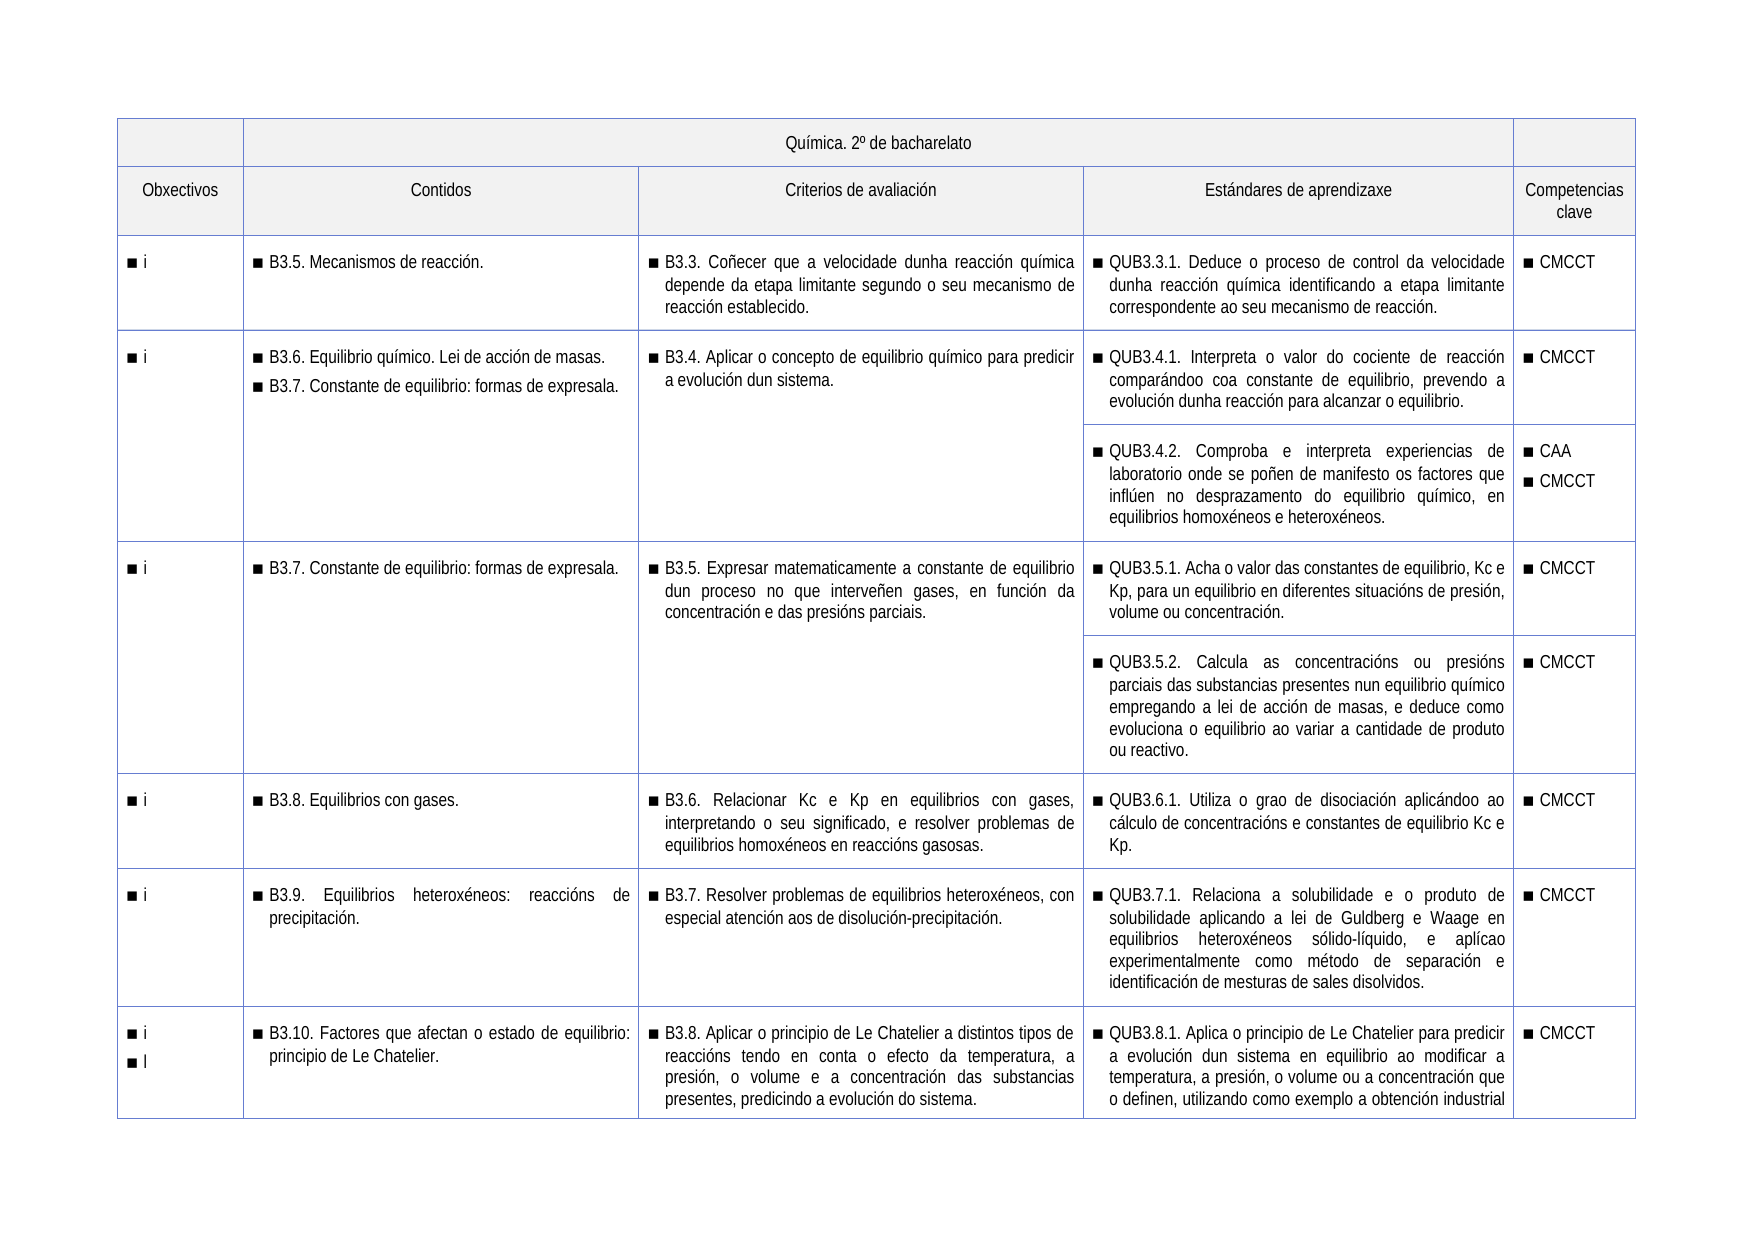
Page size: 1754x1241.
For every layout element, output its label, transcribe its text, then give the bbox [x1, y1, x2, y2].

table_cell QUB3.4.1. Interpreta o valor do cociente de reacción comparándoo coa constante de equilibrio, prevendo a evolución dunha reacción para alcanzar o equilibrio. [1084, 331, 1513, 424]
table_cell B3.7. Resolver problemas de equilibrios heteroxéneos, con especial atención aos de disolución-precipitación. [639, 869, 1083, 1006]
table_cell QUB3.6.1. Utiliza o grao de disociación aplicándoo ao cálculo de concentracións e constantes de equilibrio Kc e Kp. [1084, 774, 1513, 868]
table_cell CMCCT [1514, 542, 1635, 635]
table_cell CMCCT [1514, 636, 1635, 773]
table_cell i l [118, 1007, 243, 1118]
table_cell B3.6. Equilibrio químico. Lei de acción de masas. B3.7. Constante de equilibrio: formas de expresala. [244, 331, 638, 541]
table_cell B3.5. Mecanismos de reacción. [244, 236, 638, 329]
table_header Química. 2º de bacharelato [244, 119, 1513, 166]
table_cell i [118, 774, 243, 868]
table_cell i [118, 542, 243, 773]
table_cell CAA CMCCT [1514, 425, 1635, 541]
table_cell B3.5. Expresar matematicamente a constante de equilibrio dun proceso no que interveñen gases, en función da concentración e das presións parciais. [639, 542, 1083, 773]
table_cell B3.7. Constante de equilibrio: formas de expresala. [244, 542, 638, 773]
table_cell Criterios de avaliación [639, 167, 1083, 235]
table_cell B3.6. Relacionar Kc e Kp en equilibrios con gases, interpretando o seu significado, e resolver problemas de equilibrios homoxéneos en reaccións gasosas. [639, 774, 1083, 868]
table_cell Obxectivos [118, 167, 243, 235]
table_cell CMCCT [1514, 236, 1635, 329]
table_cell CMCCT [1514, 331, 1635, 424]
table_header [1514, 119, 1635, 166]
table_cell B3.9. Equilibrios heteroxéneos: reaccións de precipitación. [244, 869, 638, 1006]
table_cell Competencias clave [1514, 167, 1635, 235]
table_cell i [118, 236, 243, 329]
table_cell CMCCT [1514, 774, 1635, 868]
table_cell CMCCT [1514, 1007, 1635, 1118]
table_cell CMCCT [1514, 869, 1635, 1006]
table_header [118, 119, 243, 166]
table_cell QUB3.3.1. Deduce o proceso de control da velocidade dunha reacción química identificando a etapa limitante correspondente ao seu mecanismo de reacción. [1084, 236, 1513, 329]
table_cell QUB3.4.2. Comproba e interpreta experiencias de laboratorio onde se poñen de manifesto os factores que inflúen no desprazamento do equilibrio químico, en equilibrios homoxéneos e heteroxéneos. [1084, 425, 1513, 541]
table_cell B3.8. Equilibrios con gases. [244, 774, 638, 868]
table_cell Estándares de aprendizaxe [1084, 167, 1513, 235]
table_cell B3.10. Factores que afectan o estado de equilibrio: principio de Le Chatelier. [244, 1007, 638, 1118]
table_cell B3.8. Aplicar o principio de Le Chatelier a distintos tipos de reaccións tendo en conta o efecto da temperatura, a presión, o volume e a concentración das substancias presentes, predicindo a evolución do sistema. [639, 1007, 1083, 1118]
table_cell QUB3.5.2. Calcula as concentracións ou presións parciais das substancias presentes nun equilibrio químico empregando a lei de acción de masas, e deduce como evoluciona o equilibrio ao variar a cantidade de produto ou reactivo. [1084, 636, 1513, 773]
table_cell i [118, 331, 243, 541]
table_cell B3.4. Aplicar o concepto de equilibrio químico para predicir a evolución dun sistema. [639, 331, 1083, 541]
table_cell QUB3.8.1. Aplica o principio de Le Chatelier para predicir a evolución dun sistema en equilibrio ao modificar a temperatura, a presión, o volume ou a concentración que o definen, utilizando como exemplo a obtención industrial [1084, 1007, 1513, 1118]
table_cell QUB3.5.1. Acha o valor das constantes de equilibrio, Kc e Kp, para un equilibrio en diferentes situacións de presión, volume ou concentración. [1084, 542, 1513, 635]
table_cell Contidos [244, 167, 638, 235]
table_cell QUB3.7.1. Relaciona a solubilidade e o produto de solubilidade aplicando a lei de Guldberg e Waage en equilibrios heteroxéneos sólido-líquido, e aplícao experimentalmente como método de separación e identificación de mesturas de sales disolvidos. [1084, 869, 1513, 1006]
table_cell B3.3. Coñecer que a velocidade dunha reacción química depende da etapa limitante segundo o seu mecanismo de reacción establecido. [639, 236, 1083, 329]
table_cell i [118, 869, 243, 1006]
